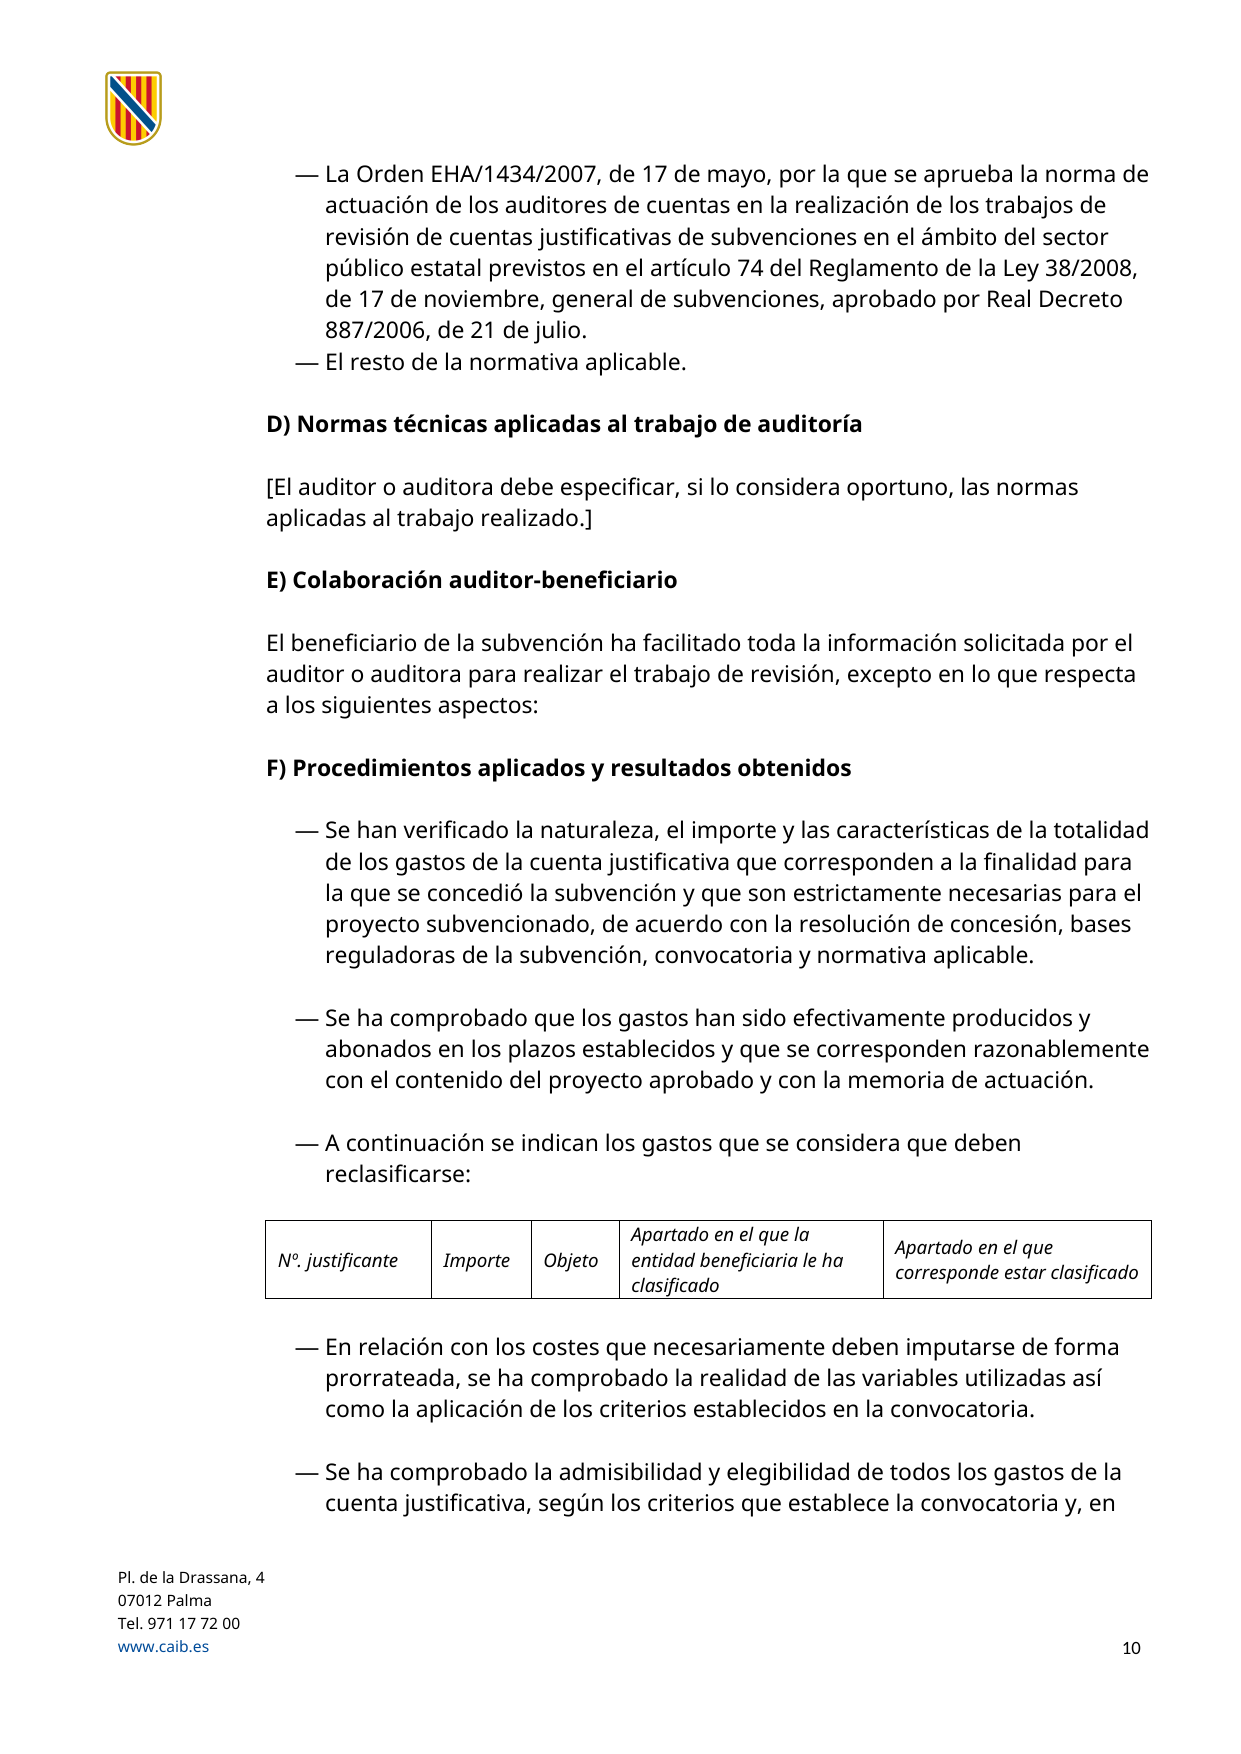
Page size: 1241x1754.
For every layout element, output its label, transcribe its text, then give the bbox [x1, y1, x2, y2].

text F) Procedimientos aplicados y resultados obtenidos [266, 752, 1152, 783]
table_header Apartado en el que corresponde estar clasificado [884, 1221, 1151, 1298]
table_header Nº. justificante [266, 1221, 431, 1298]
table_header Importe [432, 1221, 531, 1298]
text D) Normas técnicas aplicadas al trabajo de auditoría [266, 408, 1152, 439]
picture [87, 43, 180, 174]
list La Orden EHA/1434/2007, de 17 de mayo, por la que se aprueba la norma de actuación de los auditores de cuentas en la realización de los trabajos de revisión de cuentas justificativas de subvenciones en el ámbito del sector público estatal previstos en el artículo 74 del Reglamento de la Ley 38/2008, de 17 de noviembre, general de subvenciones, aprobado por Real Decreto 887/2006, de 21 de julio. [295, 158, 1152, 345]
text E) Colaboración auditor-beneficiario [266, 564, 1152, 595]
list Se ha comprobado la admisibilidad y elegibilidad de todos los gastos de la cuenta justificativa, según los criterios que establece la convocatoria y, en [295, 1456, 1152, 1518]
list Se ha comprobado que los gastos han sido efectivamente producidos y abonados en los plazos establecidos y que se corresponden razonablemente con el contenido del proyecto aprobado y con la memoria de actuación. [295, 1002, 1152, 1095]
text El beneficiario de la subvención ha facilitado toda la información solicitada por el auditor o auditora para realizar el trabajo de revisión, excepto en lo que respecta a los siguientes aspectos: [266, 627, 1152, 720]
list Se han verificado la naturaleza, el importe y las características de la totalidad de los gastos de la cuenta justificativa que corresponden a la finalidad para la que se concedió la subvención y que son estrictamente necesarias para el proyecto subvencionado, de acuerdo con la resolución de concesión, bases reguladoras de la subvención, convocatoria y normativa aplicable. [295, 814, 1152, 970]
list A continuación se indican los gastos que se considera que deben reclasificarse: [295, 1127, 1152, 1189]
list En relación con los costes que necesariamente deben imputarse de forma prorrateada, se ha comprobado la realidad de las variables utilizadas así como la aplicación de los criterios establecidos en la convocatoria. [295, 1331, 1152, 1424]
table_header Apartado en el que la entidad beneficiaria le ha clasificado [620, 1221, 883, 1298]
text [El auditor o auditora debe especificar, si lo considera oportuno, las normas aplicadas al trabajo realizado.] [266, 470, 1152, 533]
list El resto de la normativa aplicable. [295, 345, 1152, 377]
table_header Objeto [532, 1221, 619, 1298]
